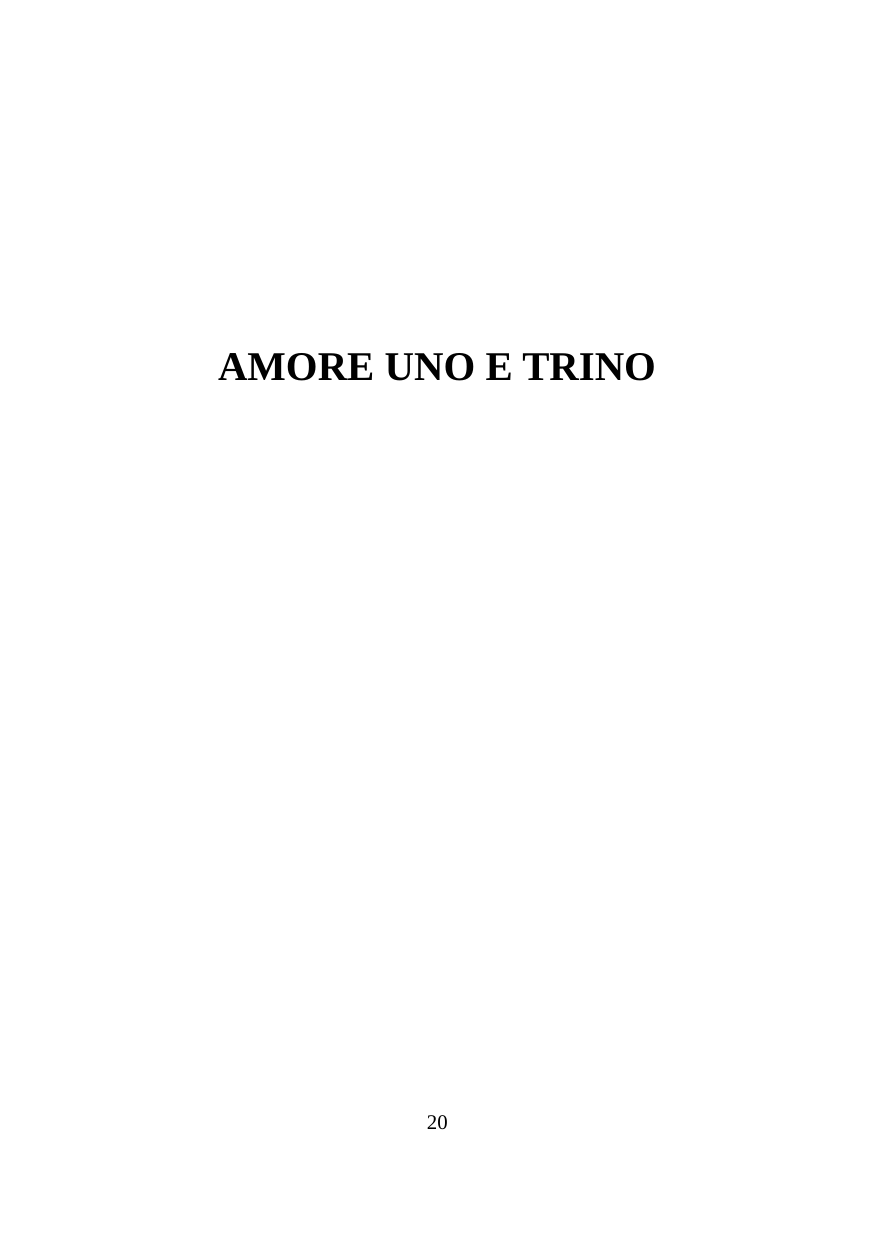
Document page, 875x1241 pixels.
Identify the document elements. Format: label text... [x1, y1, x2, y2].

subtitle AMORE UNO E TRINO [106, 342, 768, 389]
